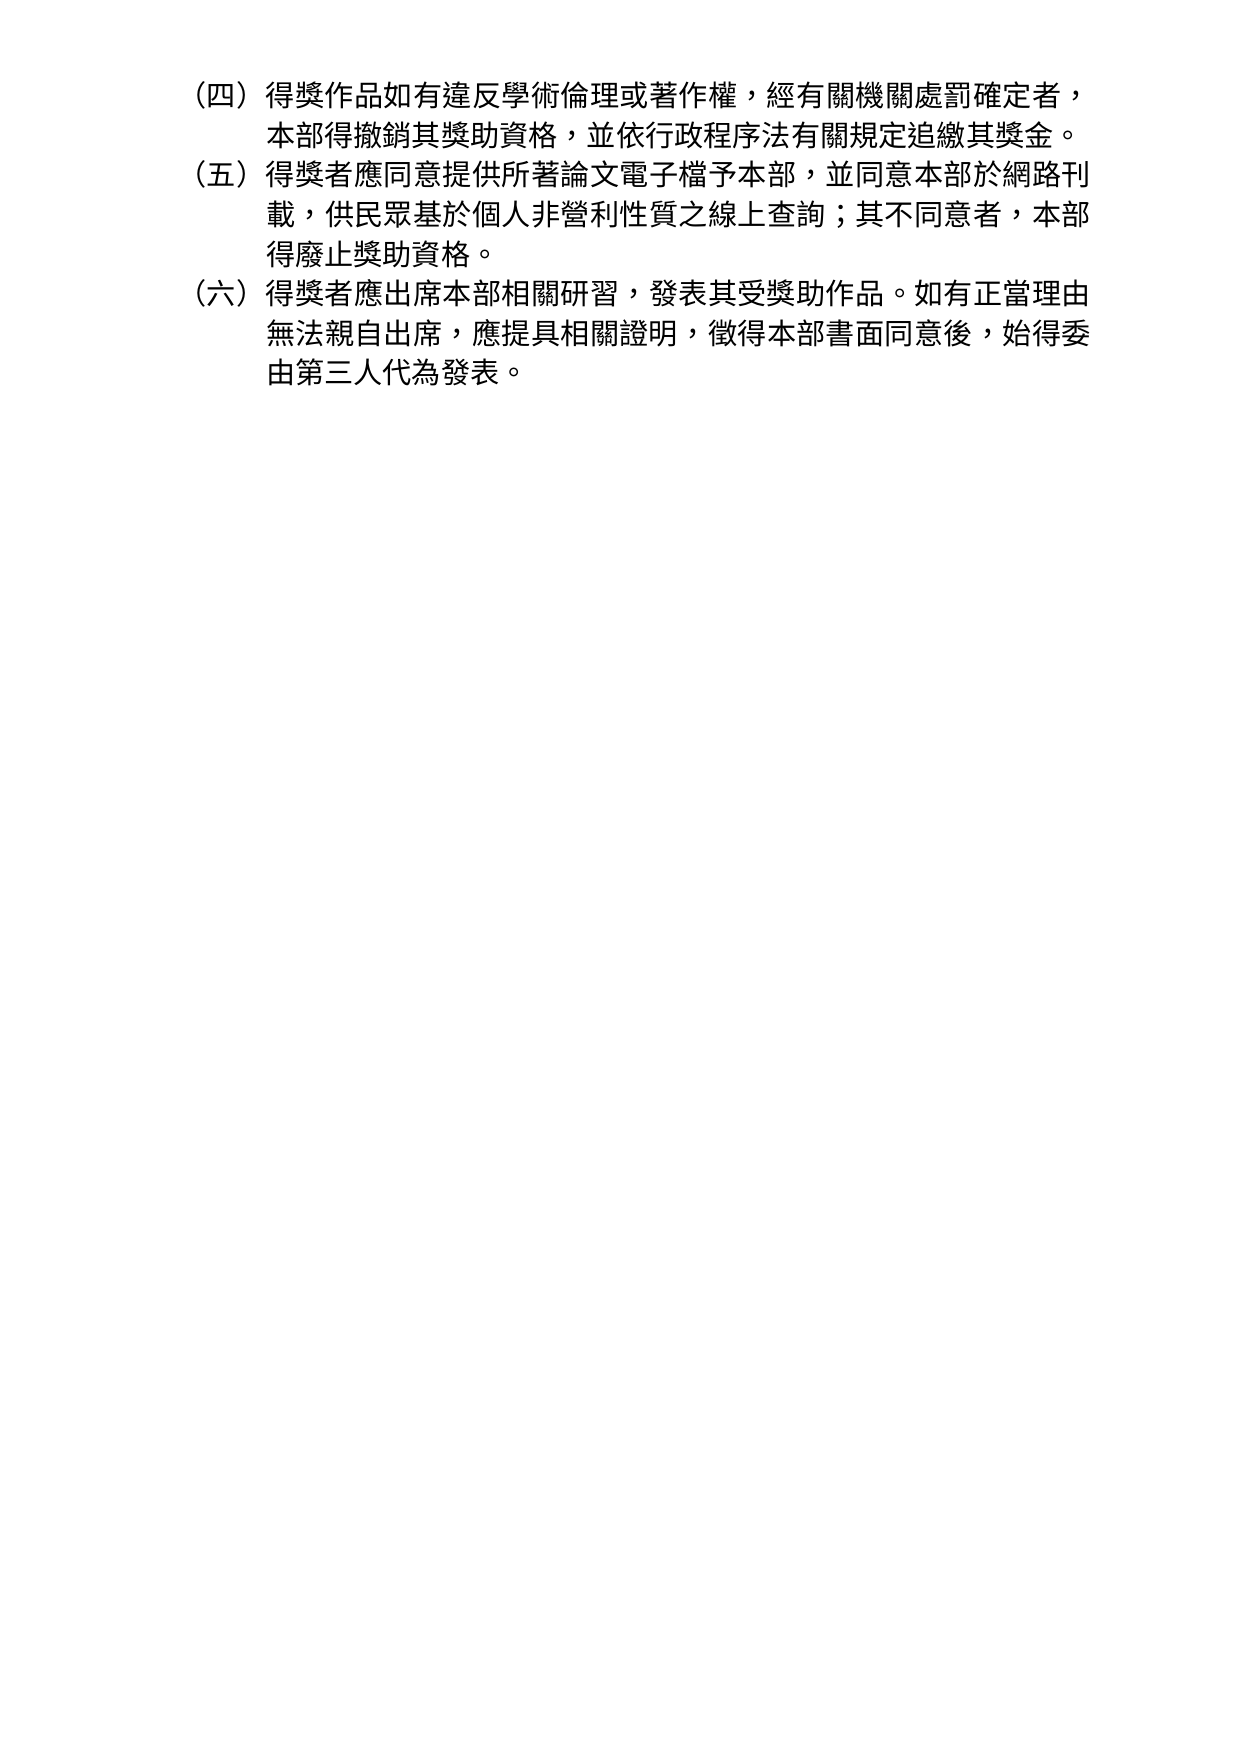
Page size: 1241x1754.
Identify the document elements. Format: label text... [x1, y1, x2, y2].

text （四）得獎作品如有違反學術倫理或著作權，經有關機關處罰確定者，本部得撤銷其獎助資格，並依行政程序法有關規定追繳其獎金。 [177, 75, 1092, 154]
text （六）得獎者應出席本部相關研習，發表其受獎助作品。如有正當理由無法親自出席，應提具相關證明，徵得本部書面同意後，始得委由第三人代為發表。 [177, 273, 1092, 392]
text （五）得獎者應同意提供所著論文電子檔予本部，並同意本部於網路刊載，供民眾基於個人非營利性質之線上查詢；其不同意者，本部得廢止獎助資格。 [177, 154, 1092, 273]
